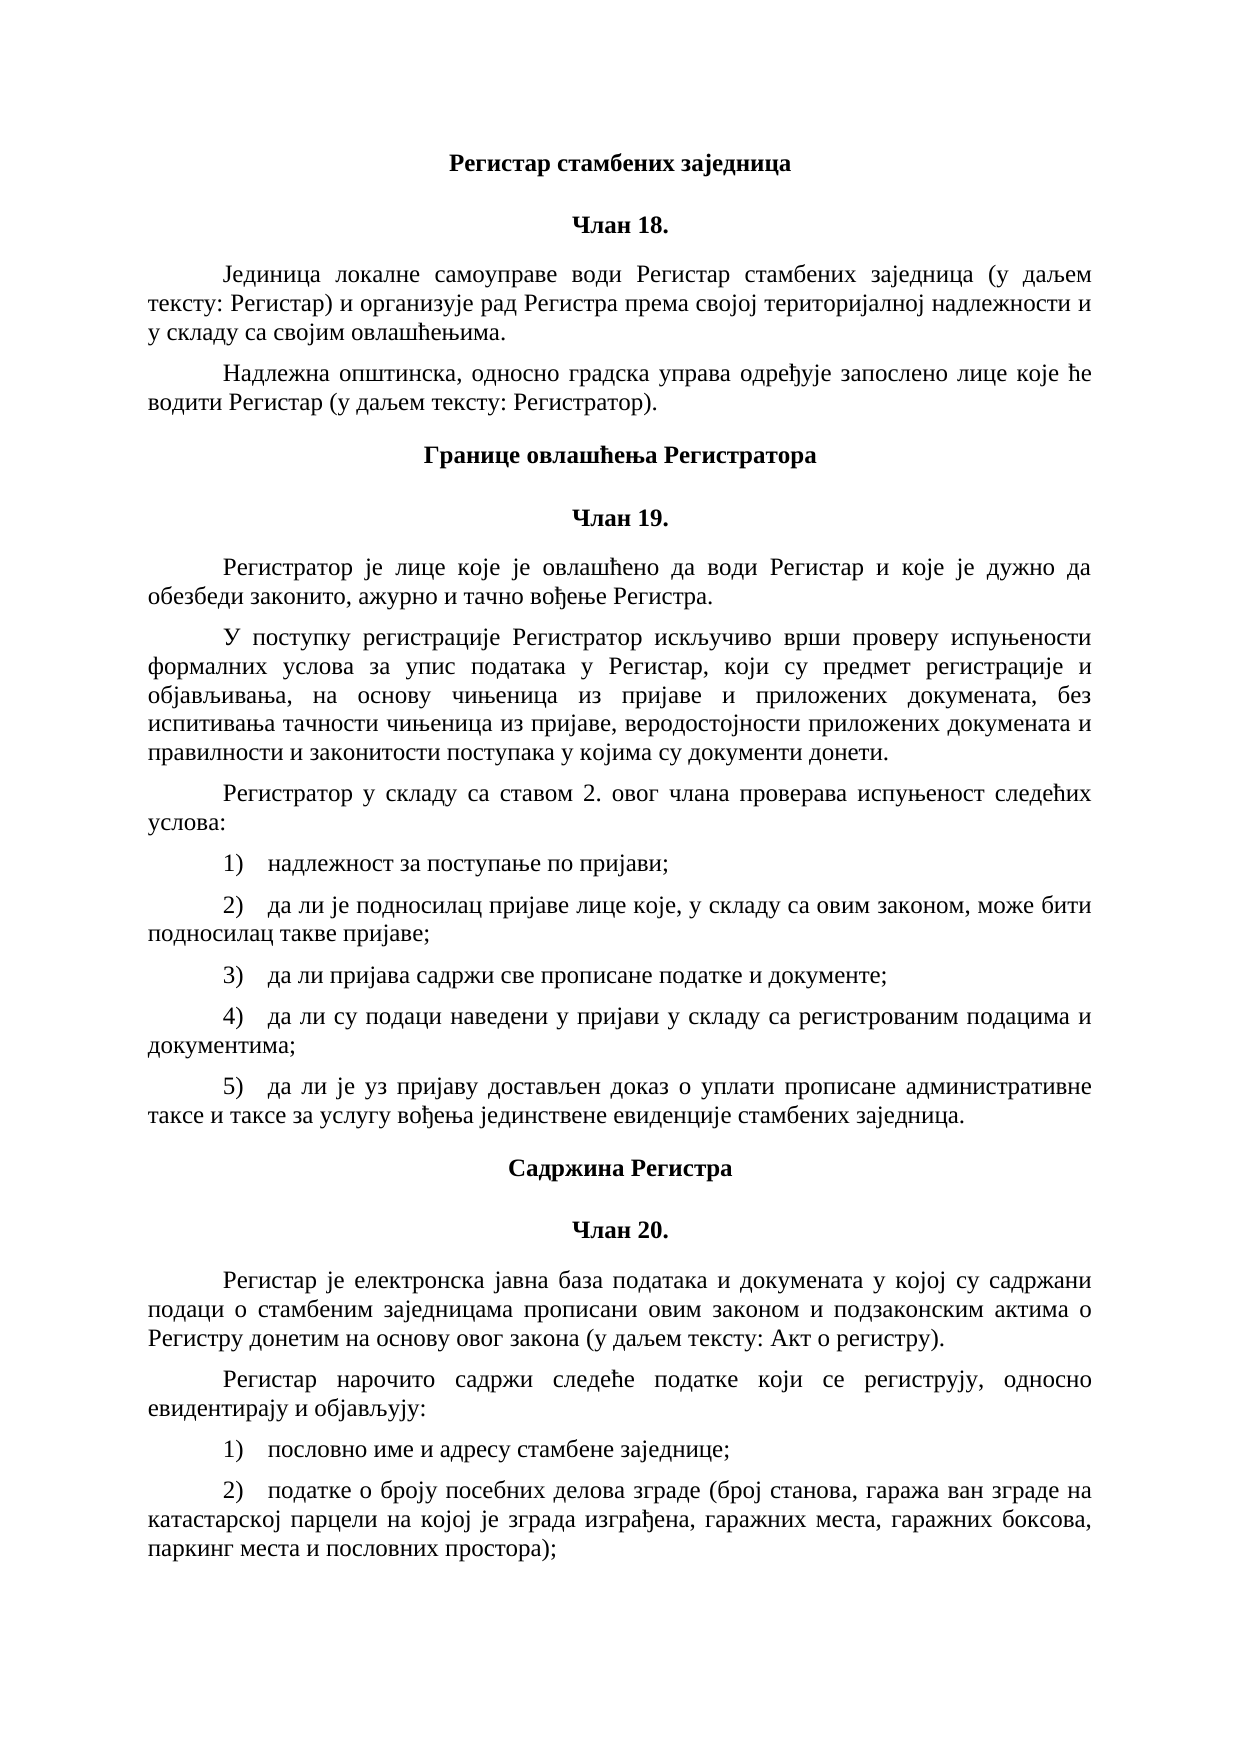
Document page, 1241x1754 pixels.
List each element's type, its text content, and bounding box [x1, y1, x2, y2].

list 1) пословно име и адресу стамбене заједнице; [148, 1434, 1093, 1463]
list 3) да ли пријава садржи све прописане податке и документе; [148, 960, 1093, 988]
text Регистар је електронска јавна база података и докумената у којој су садржани подаци о стамбеним заједницама прописани овим законом и подзаконским актима о Регистру донетим на основу овог закона (у даљем тексту: Акт о регистру). [148, 1265, 1093, 1351]
list 1) надлежност за поступање по пријави; [148, 848, 1093, 877]
text Члан 18. [223, 210, 1018, 238]
text Садржина Регистра [223, 1153, 1018, 1182]
list 2) да ли је подносилац пријаве лице које, у складу са овим законом, може бити подносилац такве пријаве; [148, 890, 1093, 947]
list 2) податке о броју посебних делова зграде (број станова, гаража ван зграде на катастарској парцели на којој је зграда изграђена, гаражних места, гаражних боксова, паркинг места и пословних простора); [148, 1475, 1093, 1561]
text Регистар стамбених заједница [223, 148, 1018, 176]
text Регистратор је лице које је овлашћено да води Регистар и које је дужно да обезбеди законито, ажурно и тачно вођење Регистра. [148, 552, 1093, 610]
list 4) да ли су подаци наведени у пријави у складу са регистрованим подацима и документима; [148, 1001, 1093, 1058]
text Регистар нарочито садржи следеће податке који се региструју, односно евидентирају и објављују: [148, 1364, 1093, 1421]
text У поступку регистрације Регистратор искључиво врши проверу испуњености формалних услова за упис података у Регистар, који су предмет регистрације и објављивања, на основу чињеница из пријаве и приложених докумената, без испитивања тачности чињеница из пријаве, веродостојности приложених докумената и правилности и законитости поступака у којима су документи донети. [148, 622, 1093, 766]
text Регистратор у складу са ставом 2. овог члана проверава испуњеност следећих услова: [148, 778, 1093, 836]
text Границе овлашћења Регистратора [223, 441, 1018, 469]
text Члан 20. [223, 1216, 1018, 1244]
list 5) да ли је уз пријаву достављен доказ о уплати прописане административне таксе и таксе за услугу вођења јединствене евиденције стамбених заједница. [148, 1071, 1093, 1128]
text Надлежна општинска, односно градска управа одређује запослено лице које ће водити Регистар (у даљем тексту: Регистратор). [148, 358, 1093, 416]
text Члан 19. [223, 503, 1018, 531]
text Јединица локалне самоуправе води Регистар стамбених заједница (у даљем тексту: Регистар) и организује рад Регистра према својој територијалној надлежности и у складу са својим овлашћењима. [148, 259, 1093, 346]
